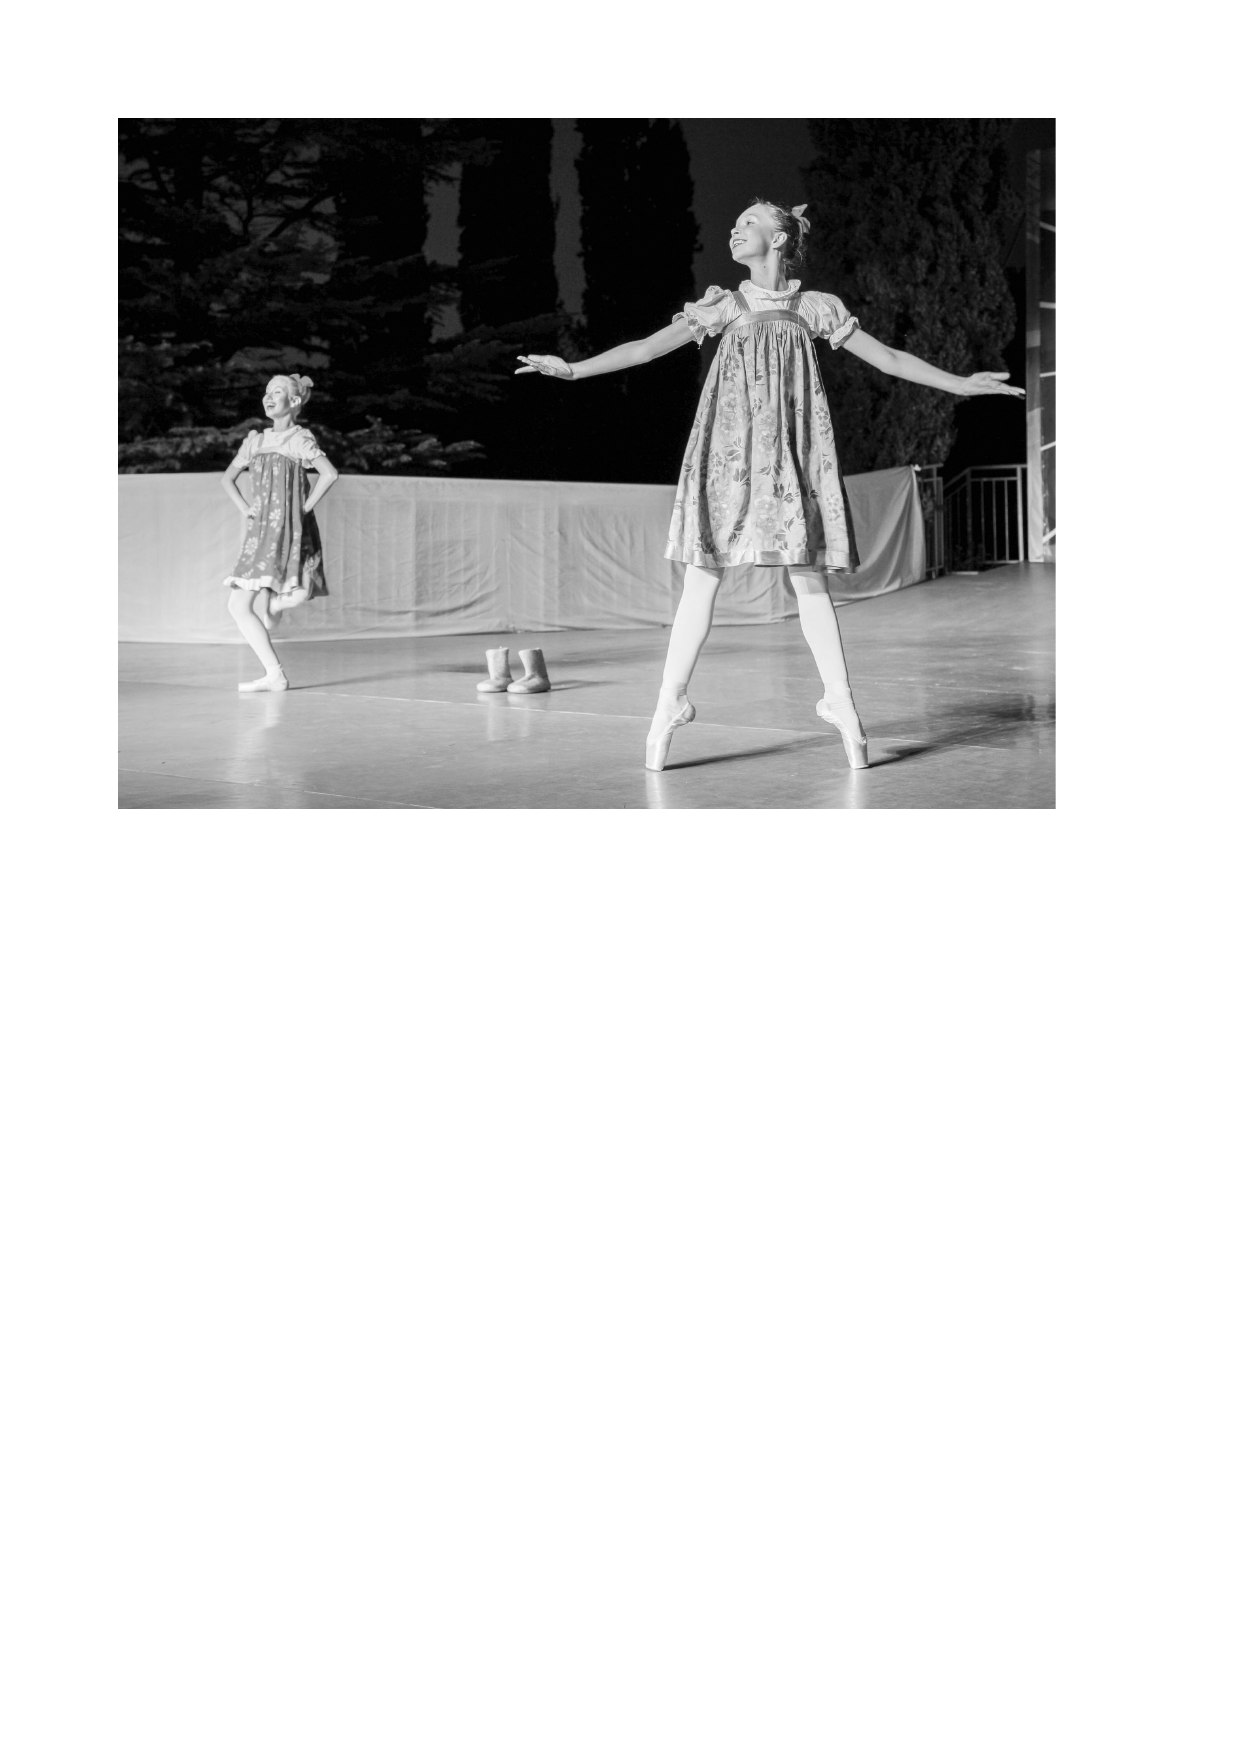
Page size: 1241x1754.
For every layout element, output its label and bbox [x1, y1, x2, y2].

picture [118, 118, 1056, 809]
